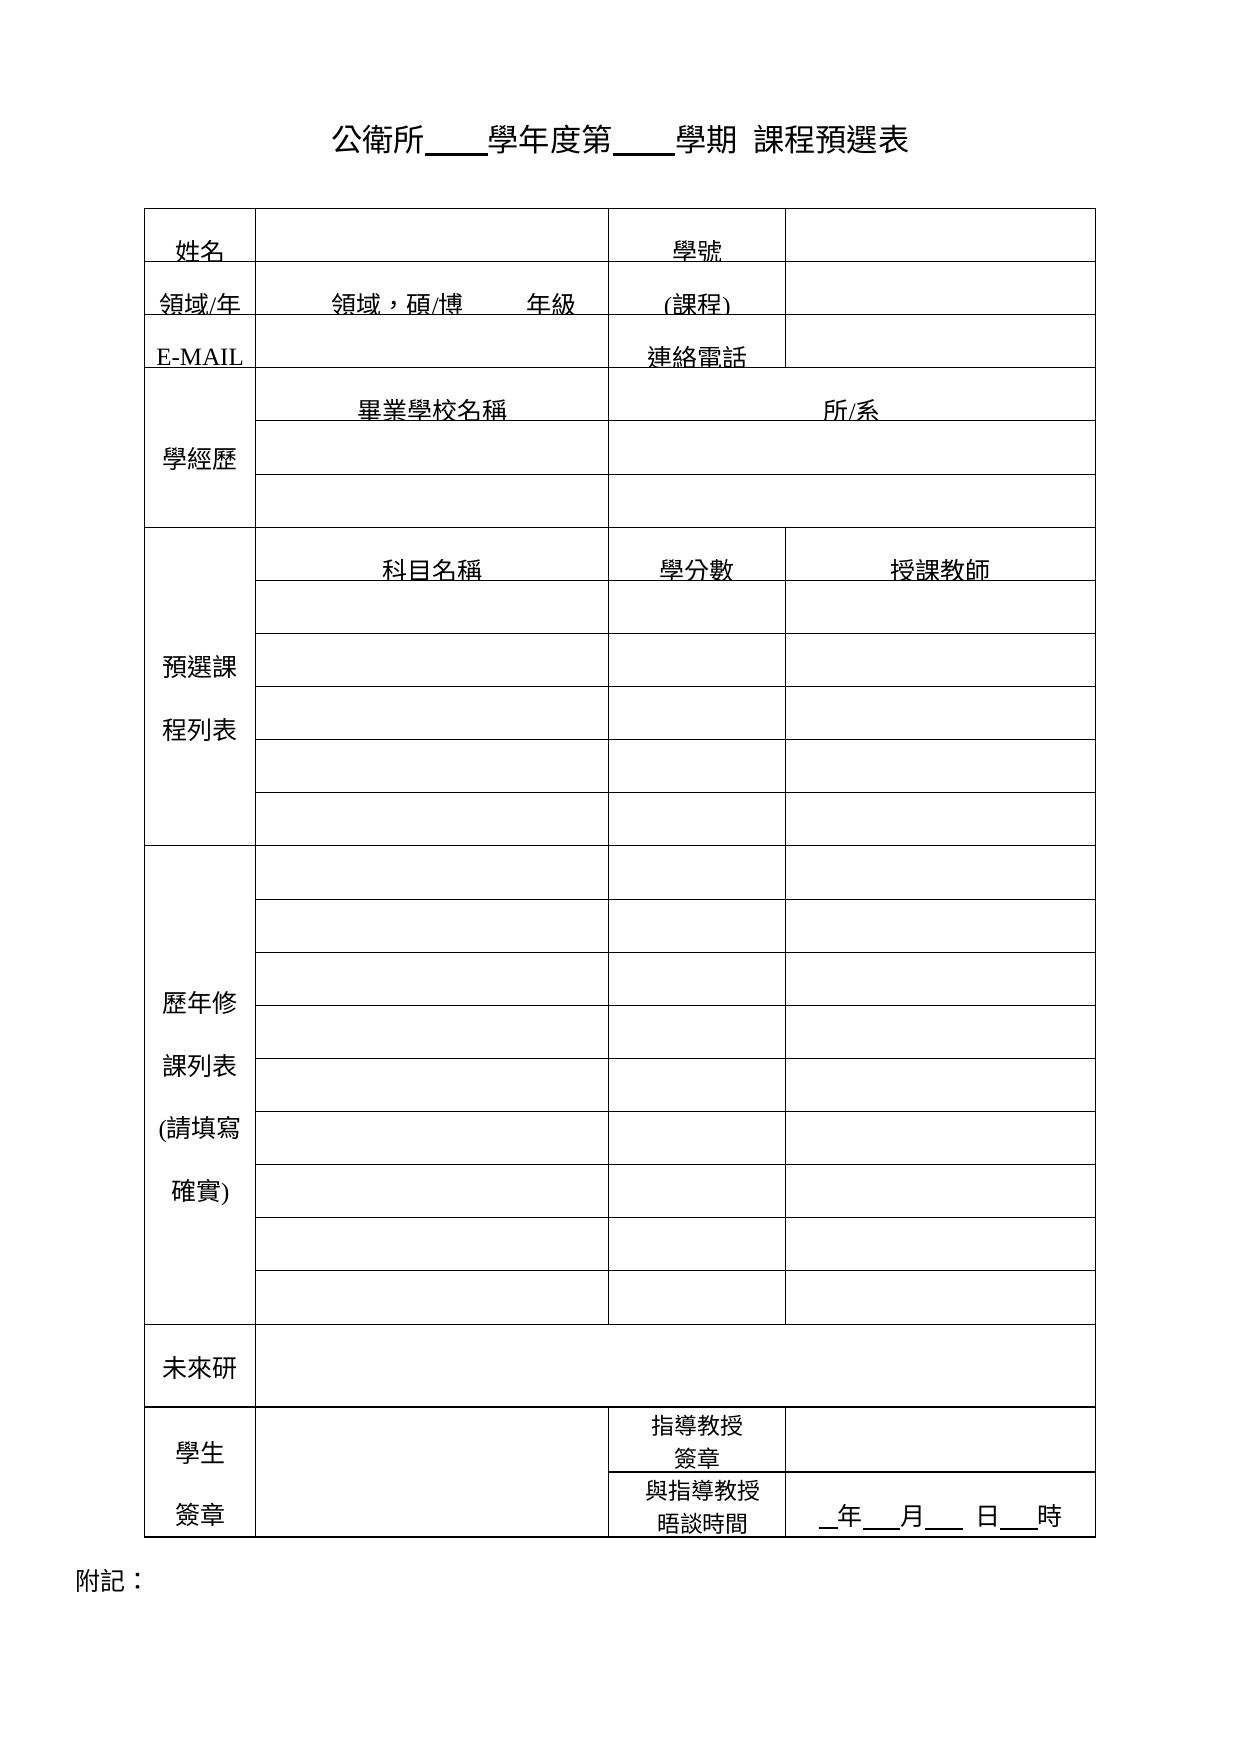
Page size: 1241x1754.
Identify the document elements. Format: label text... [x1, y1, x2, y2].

table_cell 科目名稱 [256, 528, 608, 580]
table_cell [786, 953, 1095, 1005]
table_cell [256, 740, 608, 792]
table_cell [609, 687, 785, 739]
table_cell 學生 簽章 [145, 1408, 255, 1536]
table_cell 學經歷 [145, 368, 255, 527]
table_cell [786, 581, 1095, 633]
table_cell [256, 1165, 608, 1217]
table_cell [609, 793, 785, 845]
table_cell 預選課程列表 [145, 528, 255, 845]
table_cell [256, 1218, 608, 1270]
table_cell [609, 1271, 785, 1323]
table_cell 授課教師 [786, 528, 1095, 580]
table_cell [786, 1112, 1095, 1164]
table_cell [786, 634, 1095, 686]
table_cell [609, 1218, 785, 1270]
table_cell [256, 209, 608, 261]
table_cell [786, 793, 1095, 845]
table_cell [256, 421, 608, 473]
table_cell [256, 634, 608, 686]
table_cell [786, 1006, 1095, 1058]
table_cell E-MAIL [145, 315, 255, 367]
table_cell [256, 581, 608, 633]
table_cell [256, 1408, 608, 1536]
table_cell 與指導教授 晤談時間 [609, 1473, 785, 1536]
table_cell [256, 846, 608, 898]
table_cell (課程) 指導教授 [609, 262, 785, 314]
table_cell [786, 315, 1095, 367]
table_cell 領域，碩/博 年級 [256, 262, 608, 314]
table_cell [256, 315, 608, 367]
table_cell [609, 1112, 785, 1164]
table_cell 連絡電話 [609, 315, 785, 367]
table_cell [256, 687, 608, 739]
table_cell 領域/年級別 [145, 262, 255, 314]
table_cell [256, 793, 608, 845]
table_cell [609, 581, 785, 633]
table_cell 畢業學校名稱 [256, 368, 608, 420]
table_cell 所/系 [609, 368, 1095, 420]
table_cell [786, 846, 1095, 898]
table_cell [786, 1165, 1095, 1217]
table_cell [786, 1059, 1095, 1111]
table_cell 未來研究方向 [145, 1325, 255, 1406]
table_cell [786, 1271, 1095, 1323]
table_cell 學號 [609, 209, 785, 261]
table_cell [609, 421, 1095, 473]
table_cell [256, 1059, 608, 1111]
table_cell [256, 1112, 608, 1164]
table_cell [256, 1325, 1095, 1406]
table_cell 學分數 [609, 528, 785, 580]
table_cell [609, 1059, 785, 1111]
table_cell [609, 740, 785, 792]
table_cell [609, 953, 785, 1005]
text 附記： [75, 1537, 1165, 1600]
table_cell [609, 900, 785, 952]
table_header 公衛所 學年度第 學期 課程預選表 填表日期： 年 月 日 [145, 96, 1096, 208]
table_cell [609, 634, 785, 686]
table_cell [256, 1271, 608, 1323]
table_cell [786, 740, 1095, 792]
table_cell 年 月 日 時 [786, 1473, 1095, 1536]
table_cell [786, 900, 1095, 952]
table_cell 指導教授 簽章 [609, 1408, 785, 1471]
table_cell [256, 1006, 608, 1058]
table_cell [786, 1408, 1095, 1471]
table_cell [609, 1165, 785, 1217]
table_cell [609, 846, 785, 898]
table_cell [256, 475, 608, 527]
table_cell [609, 1006, 785, 1058]
table_cell [256, 900, 608, 952]
table_cell [786, 1218, 1095, 1270]
table_cell [786, 262, 1095, 314]
table_cell [786, 209, 1095, 261]
table_cell [786, 687, 1095, 739]
table_cell [609, 475, 1095, 527]
table_cell 歷年修課列表 (請填寫確實) [145, 846, 255, 1323]
table_cell 姓名 [145, 209, 255, 261]
table_cell [256, 953, 608, 1005]
